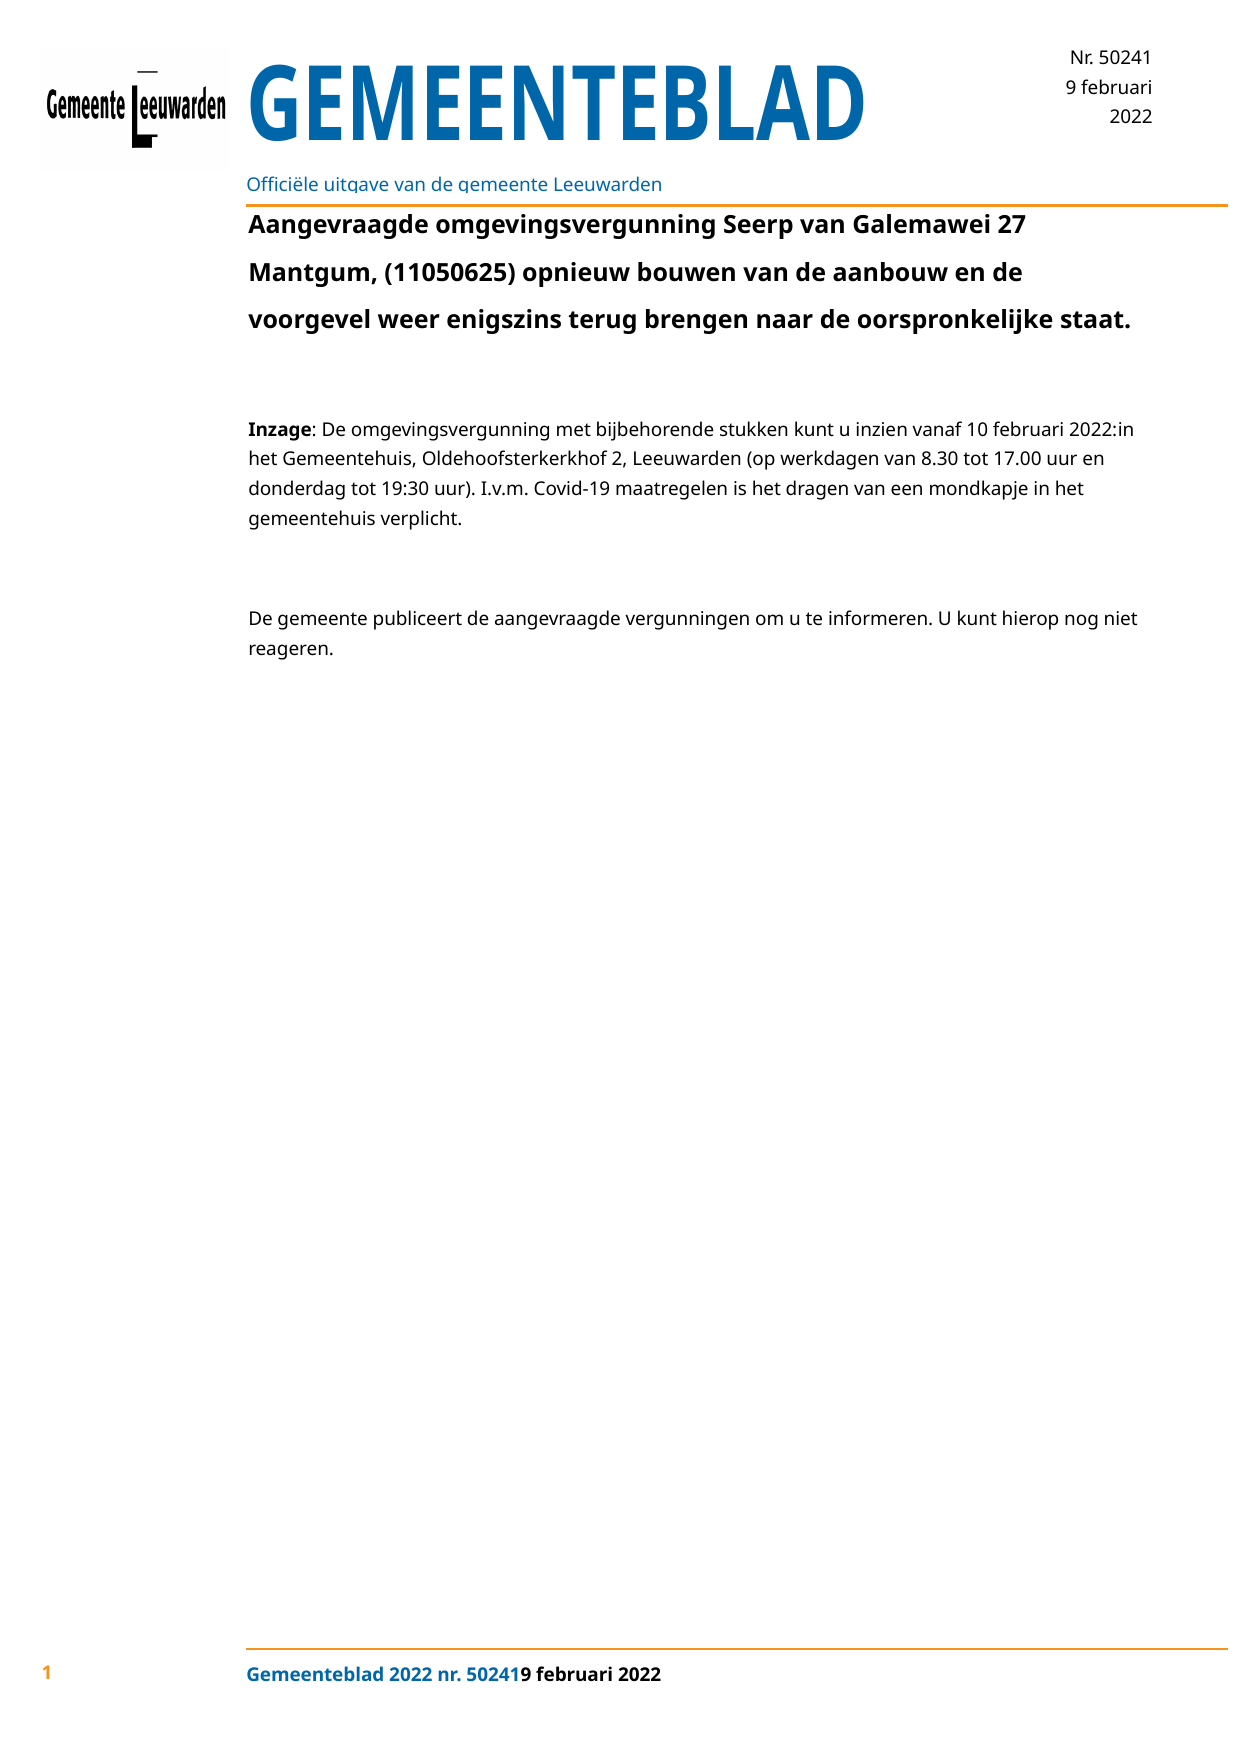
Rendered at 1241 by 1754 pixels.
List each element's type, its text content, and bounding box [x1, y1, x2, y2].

text Inzage: De omgevingsvergunning met bijbehorende stukken kunt u inzien vanaf 10 februari 2022:in het Gemeentehuis, Oldehoofsterkerkhof 2, Leeuwarden (op werkdagen van 8.30 tot 17.00 uur en donderdag tot 19:30 uur). I.v.m. Covid-19 maatregelen is het dragen van een mondkapje in het gemeentehuis verplicht. [248, 416, 1152, 530]
text Aangevraagde omgevingsvergunning Seerp van Galemawei 27 Mantgum, (11050625) opnieuw bouwen van de aanbouw en de voorgevel weer enigszins terug brengen naar de oorspronkelijke staat. [248, 207, 1152, 336]
text De gemeente publiceert de aangevraagde vergunningen om u te informeren. U kunt hierop nog niet reageren. [248, 606, 1152, 661]
picture [41, 47, 231, 172]
